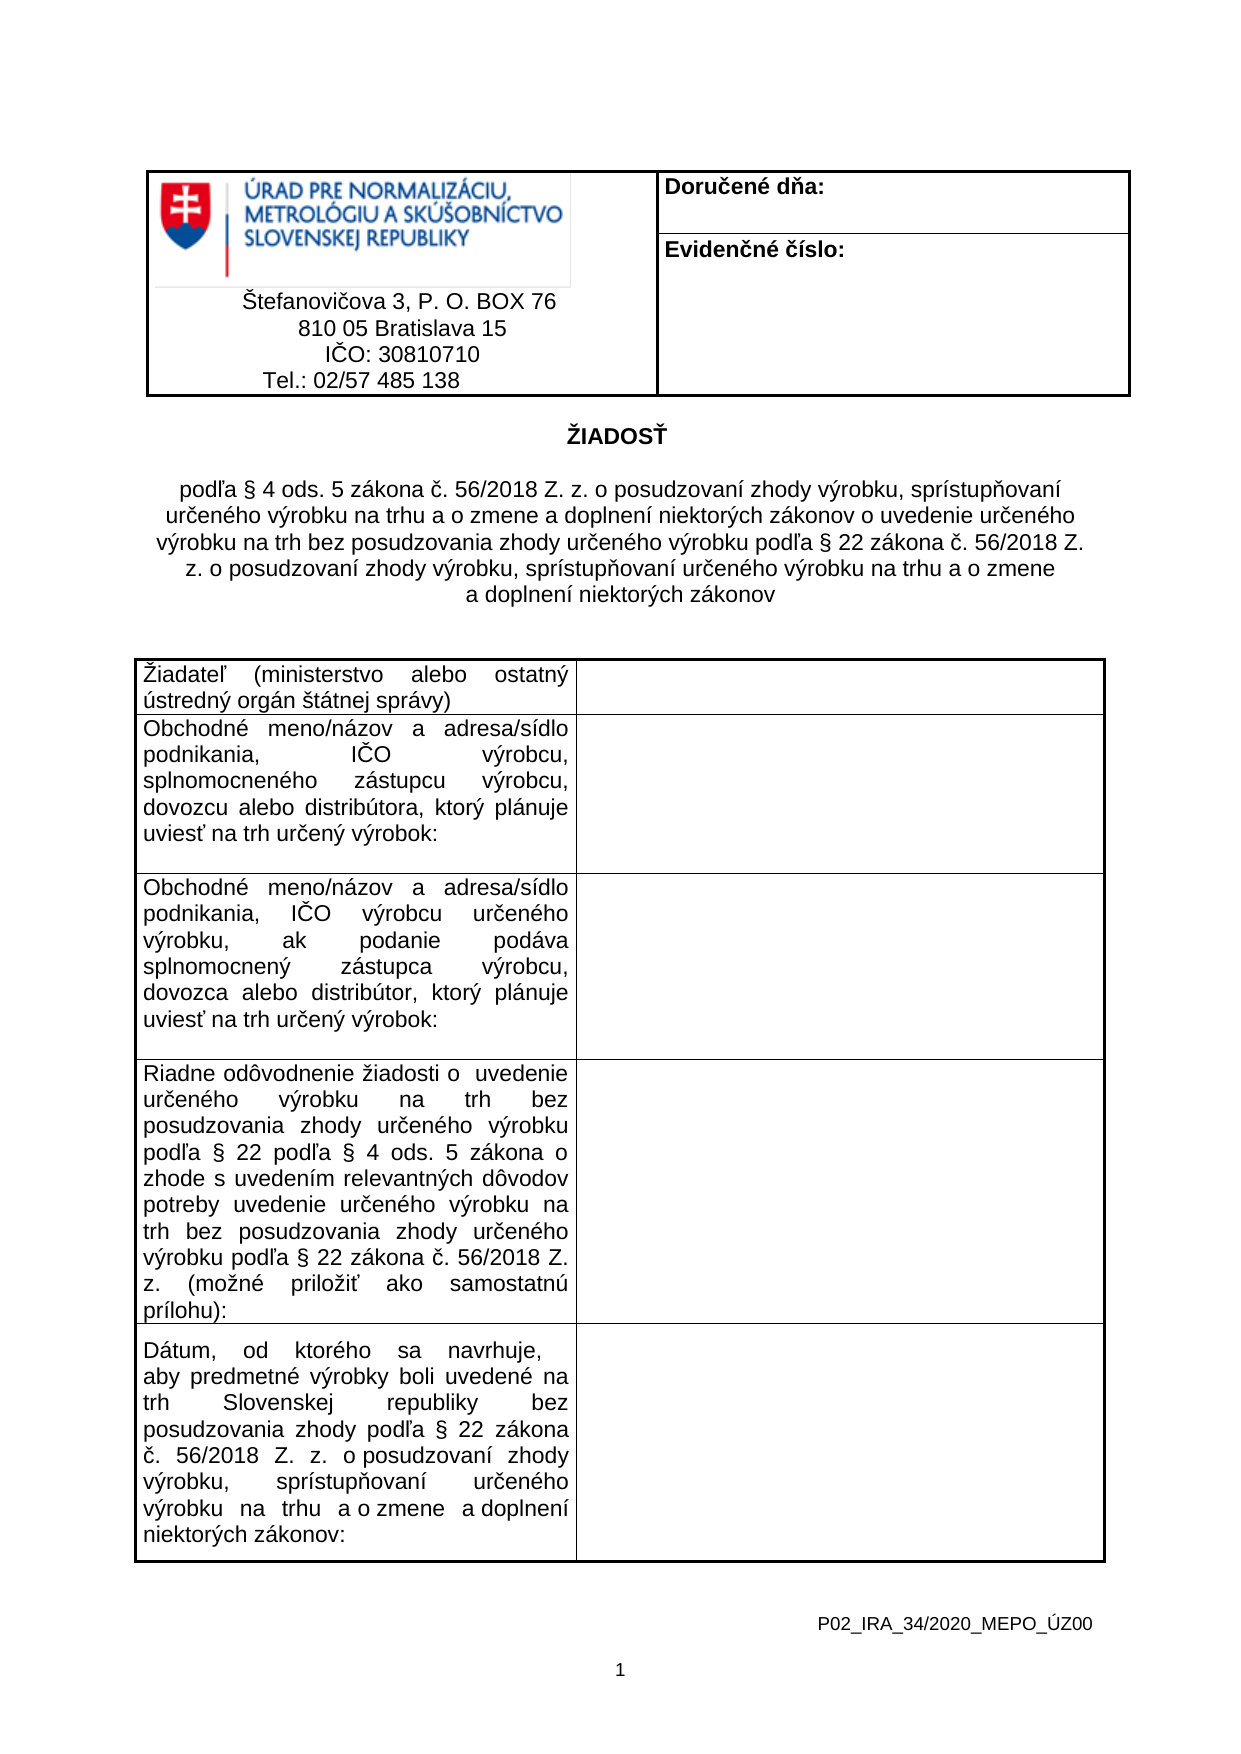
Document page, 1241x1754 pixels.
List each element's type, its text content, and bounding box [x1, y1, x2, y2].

table_header Žiadateľ (ministerstvo alebo ostatný ústredný orgán štátnej správy) [137, 661, 576, 714]
table_cell Dátum, od ktorého sa navrhuje, aby predmetné výrobky boli uvedené na trh Slovenskej republiky bez posudzovania zhody podľa § 22 zákona č. 56/2018 Z. z. o posudzovaní zhody výrobku, sprístupňovaní určeného výrobku na trhu a o zmene a doplnení niektorých zákonov: [137, 1324, 576, 1560]
table_header Doručené dňa: [659, 173, 1128, 232]
text ŽIADOSŤ podľa § 4 ods. 5 zákona č. 56/2018 Z. z. o posudzovaní zhody výrobku, sprístupňovaní určeného výrobku na trhu a o zmene a doplnení niektorých zákonov o uvedenie určeného výrobku na trh bez posudzovania zhody určeného výrobku podľa § 22 zákona č. 56/2018 Z. z. o posudzovaní zhody výrobku, sprístupňovaní určeného výrobku na trhu a o zmene a doplnení niektorých zákonov [148, 423, 1093, 632]
table_cell Obchodné meno/názov a adresa/sídlo podnikania, IČO výrobcu určeného výrobku, ak podanie podáva splnomocnený zástupca výrobcu, dovozca alebo distribútor, ktorý plánuje uviesť na trh určený výrobok: [137, 874, 576, 1058]
table_cell [577, 1324, 1103, 1560]
table_cell Obchodné meno/názov a adresa/sídlo podnikania, IČO výrobcu, splnomocneného zástupcu výrobcu, dovozcu alebo distribútora, ktorý plánuje uviesť na trh určený výrobok: [137, 715, 576, 873]
table_cell Riadne odôvodnenie žiadosti o uvedenie určeného výrobku na trh bez posudzovania zhody určeného výrobku podľa § 22 podľa § 4 ods. 5 zákona o zhode s uvedením relevantných dôvodov potreby uvedenie určeného výrobku na trh bez posudzovania zhody určeného výrobku podľa § 22 zákona č. 56/2018 Z. z. (možné priložiť ako samostatnú prílohu): [137, 1060, 576, 1323]
table_cell [577, 874, 1103, 1058]
table_header Štefanovičova 3, P. O. BOX 76 810 05 Bratislava 15 IČO: 30810710 Tel.: 02/57 485 138 [149, 173, 656, 393]
table_header [577, 661, 1103, 714]
table_cell [577, 1060, 1103, 1323]
table_cell [577, 715, 1103, 873]
table_cell Evidenčné číslo: [659, 234, 1128, 393]
